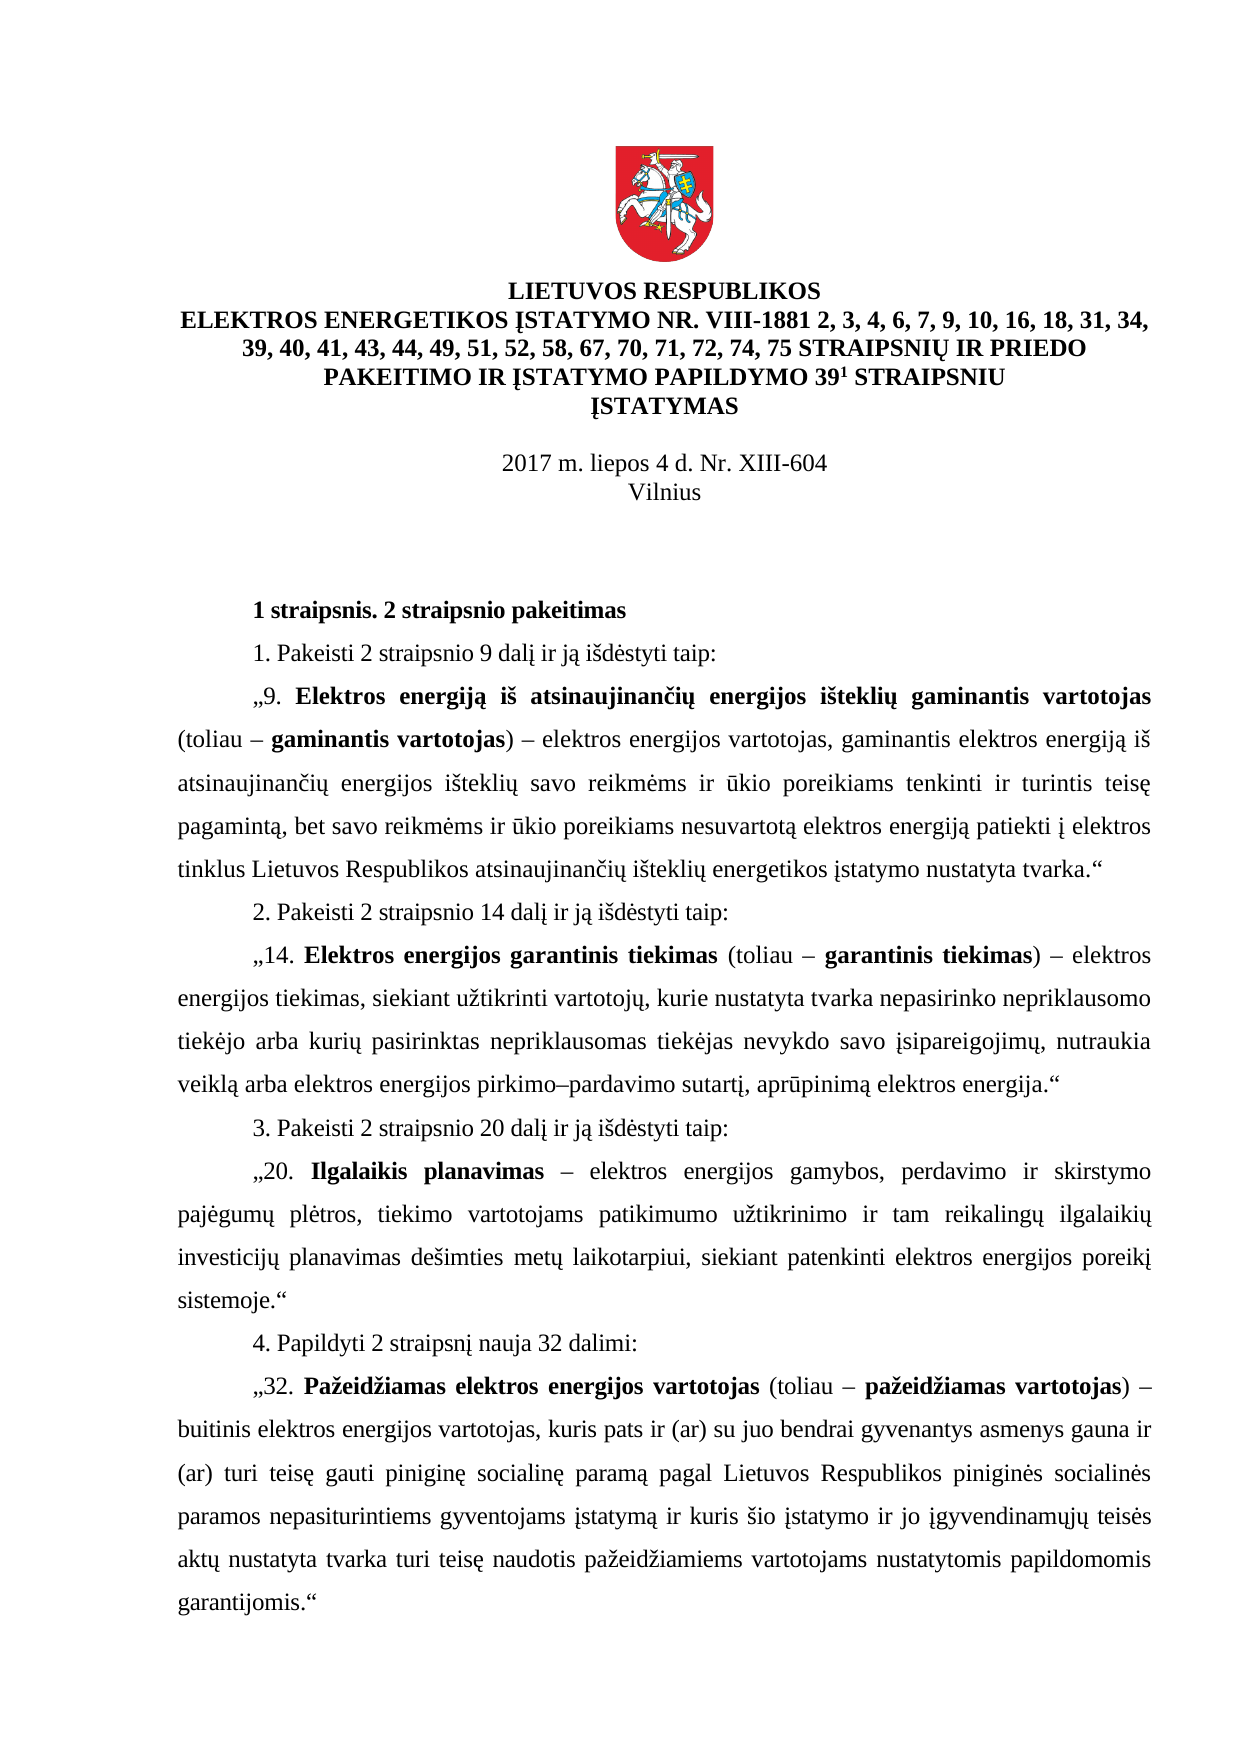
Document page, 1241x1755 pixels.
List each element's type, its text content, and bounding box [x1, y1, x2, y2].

text Vilnius [177, 477, 1152, 506]
text „32. Pažeidžiamas elektros energijos vartotojas (toliau – pažeidžiamas vartotojas) – buitinis elektros energijos vartotojas, kuris pats ir (ar) su juo bendrai gyvenantys asmenys gauna ir (ar) turi teisę gauti piniginę socialinę paramą pagal Lietuvos Respublikos piniginės socialinės paramos nepasiturintiems gyventojams įstatymą ir kuris šio įstatymo ir jo įgyvendinamųjų teisės aktų nustatyta tvarka turi teisę naudotis pažeidžiamiems vartotojams nustatytomis papildomomis garantijomis.“ [177, 1371, 1152, 1616]
text ĮSTATYMAS [177, 391, 1152, 420]
text 1. Pakeisti 2 straipsnio 9 dalį ir ją išdėstyti taip: [177, 638, 1152, 667]
text 1 straipsnis. 2 straipsnio pakeitimas [177, 595, 1152, 624]
text LIETUVOS RESPUBLIKOS [177, 276, 1152, 305]
text „9. Elektros energiją iš atsinaujinančių energijos išteklių gaminantis vartotojas (toliau – gaminantis vartotojas) – elektros energijos vartotojas, gaminantis elektros energiją iš atsinaujinančių energijos išteklių savo reikmėms ir ūkio poreikiams tenkinti ir turintis teisę pagamintą, bet savo reikmėms ir ūkio poreikiams nesuvartotą elektros energiją patiekti į elektros tinklus Lietuvos Respublikos atsinaujinančių išteklių energetikos įstatymo nustatyta tvarka.“ [177, 681, 1152, 883]
text 4. Papildyti 2 straipsnį nauja 32 dalimi: [177, 1328, 1152, 1357]
text 2. Pakeisti 2 straipsnio 14 dalį ir ją išdėstyti taip: [177, 897, 1152, 926]
text 2017 m. liepos 4 d. Nr. XIII-604 [177, 448, 1152, 477]
text „20. Ilgalaikis planavimas – elektros energijos gamybos, perdavimo ir skirstymo pajėgumų plėtros, tiekimo vartotojams patikimumo užtikrinimo ir tam reikalingų ilgalaikių investicijų planavimas dešimties metų laikotarpiui, siekiant patenkinti elektros energijos poreikį sistemoje.“ [177, 1156, 1152, 1314]
text 3. Pakeisti 2 straipsnio 20 dalį ir ją išdėstyti taip: [177, 1113, 1152, 1141]
text ELEKTROS ENERGETIKOS ĮSTATYMO NR. VIII-1881 2, 3, 4, 6, 7, 9, 10, 16, 18, 31, 34, 39, 40, 41, 43, 44, 49, 51, 52, 58, 67, 70, 71, 72, 74, 75 STRAIPSNIŲ IR PRIEDO PAKEITIMO IR ĮSTATYMO PAPILDYMO 391 STRAIPSNIU [177, 305, 1152, 391]
text „14. Elektros energijos garantinis tiekimas (toliau – garantinis tiekimas) – elektros energijos tiekimas, siekiant užtikrinti vartotojų, kurie nustatyta tvarka nepasirinko nepriklausomo tiekėjo arba kurių pasirinktas nepriklausomas tiekėjas nevykdo savo įsipareigojimų, nutraukia veiklą arba elektros energijos pirkimo–pardavimo sutartį, aprūpinimą elektros energija.“ [177, 940, 1152, 1098]
